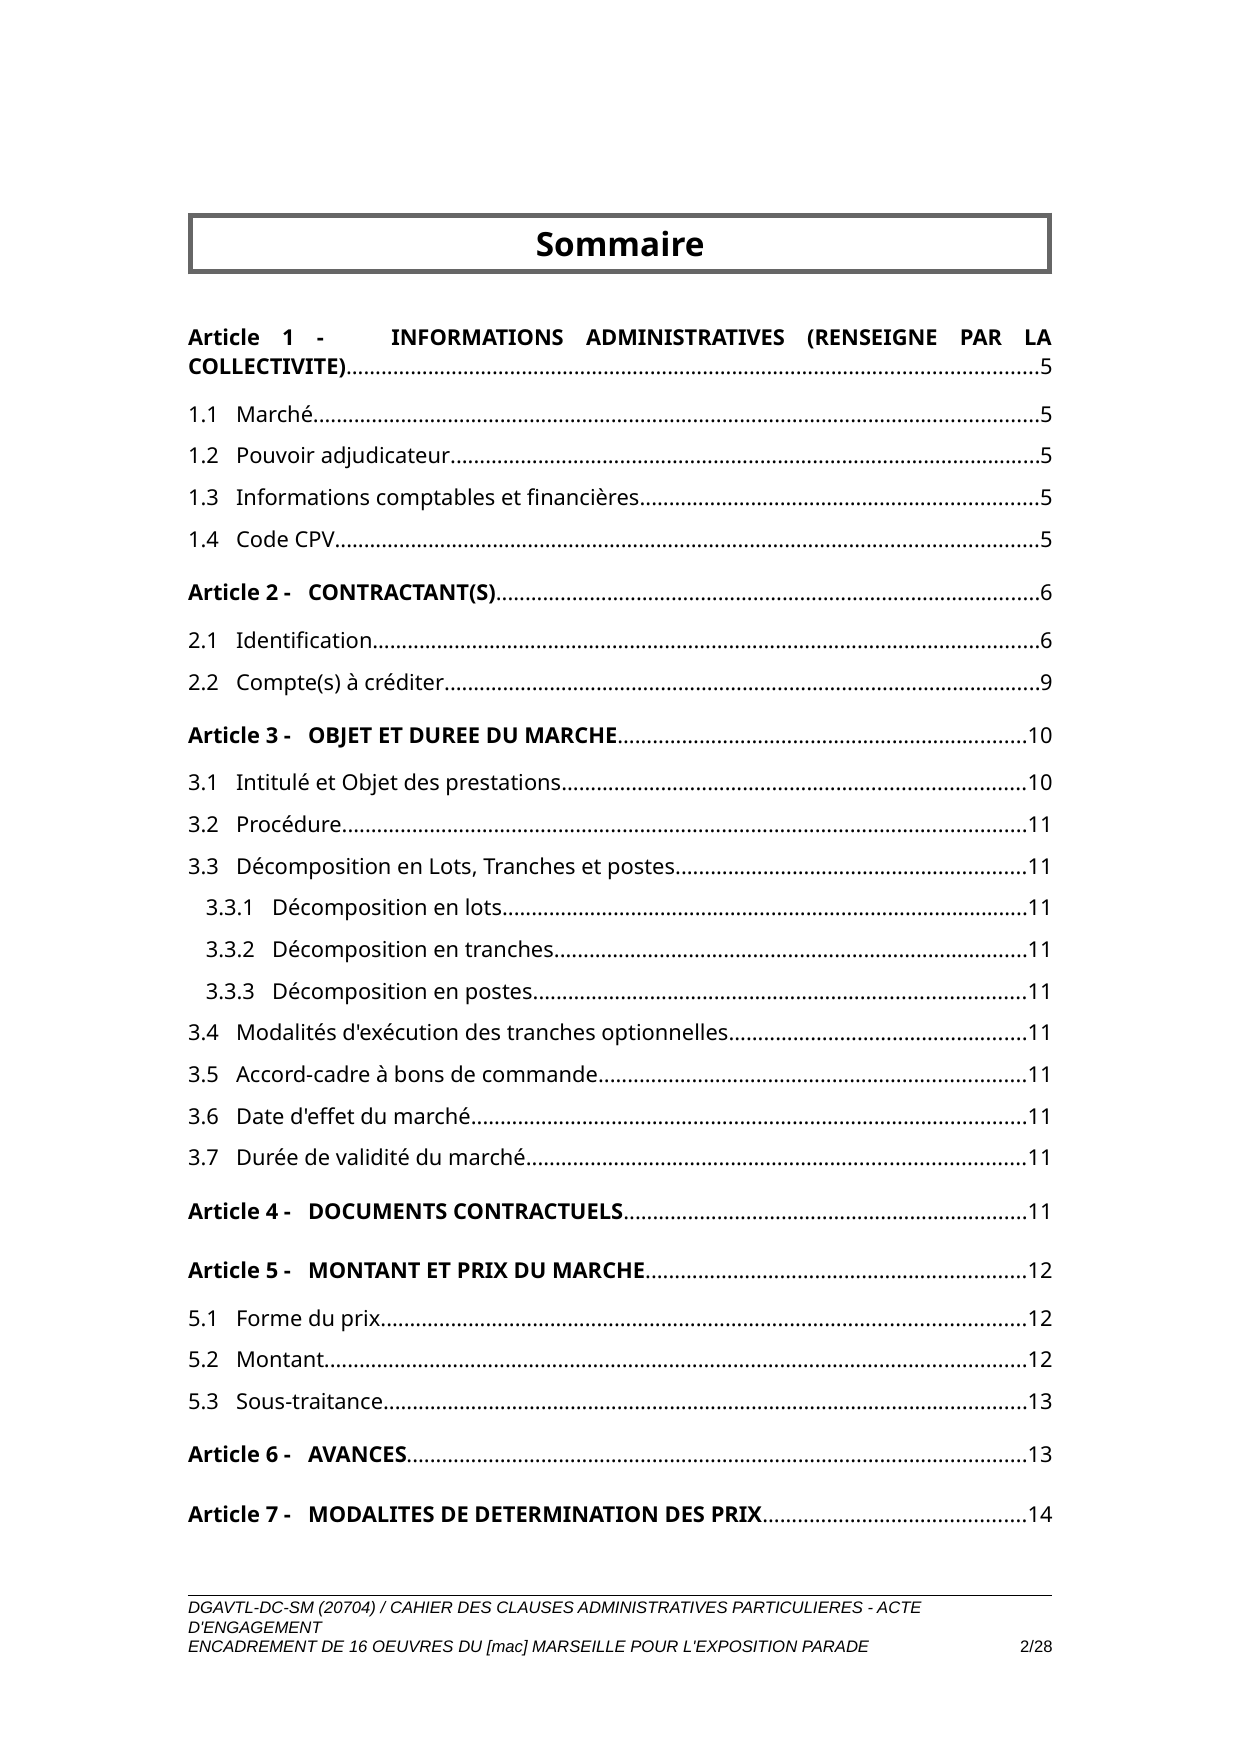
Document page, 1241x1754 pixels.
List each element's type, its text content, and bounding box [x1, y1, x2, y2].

subtitle Sommaire [193, 218, 1047, 269]
text 3.1 Intitulé et Objet des prestations 10 [188, 767, 1052, 797]
text Article 1 - INFORMATIONS ADMINISTRATIVES (RENSEIGNE PAR LA COLLECTIVITE) 5 [188, 322, 1052, 381]
text Article 4 - DOCUMENTS CONTRACTUELS 11 [188, 1196, 1052, 1226]
text Article 2 - CONTRACTANT(S) 6 [188, 577, 1052, 607]
text 3.5 Accord-cadre à bons de commande 11 [188, 1059, 1052, 1089]
text 1.1 Marché 5 [188, 399, 1052, 429]
text 2.2 Compte(s) à créditer 9 [188, 666, 1052, 696]
text 1.2 Pouvoir adjudicateur 5 [188, 441, 1052, 470]
text 3.3.3 Décomposition en postes 11 [206, 976, 1052, 1006]
text 3.3.2 Décomposition en tranches 11 [206, 934, 1052, 964]
text 5.2 Montant 12 [188, 1344, 1052, 1374]
text 3.2 Procédure 11 [188, 809, 1052, 839]
text 3.3 Décomposition en Lots, Tranches et postes 11 [188, 851, 1052, 881]
text 5.3 Sous-traitance 13 [188, 1386, 1052, 1416]
text 3.3.1 Décomposition en lots 11 [206, 892, 1052, 922]
text 5.1 Forme du prix 12 [188, 1303, 1052, 1332]
text Article 7 - MODALITES DE DETERMINATION DES PRIX 14 [188, 1499, 1052, 1528]
text 1.4 Code CPV 5 [188, 524, 1052, 554]
text Article 3 - OBJET ET DUREE DU MARCHE 10 [188, 720, 1052, 750]
text 3.4 Modalités d'exécution des tranches optionnelles 11 [188, 1017, 1052, 1047]
text Article 6 - AVANCES 13 [188, 1439, 1052, 1469]
text 3.7 Durée de validité du marché 11 [188, 1142, 1052, 1172]
text Article 5 - MONTANT ET PRIX DU MARCHE 12 [188, 1255, 1052, 1285]
text 3.6 Date d'effet du marché 11 [188, 1101, 1052, 1131]
text 1.3 Informations comptables et financières 5 [188, 482, 1052, 512]
text 2.1 Identification 6 [188, 625, 1052, 654]
